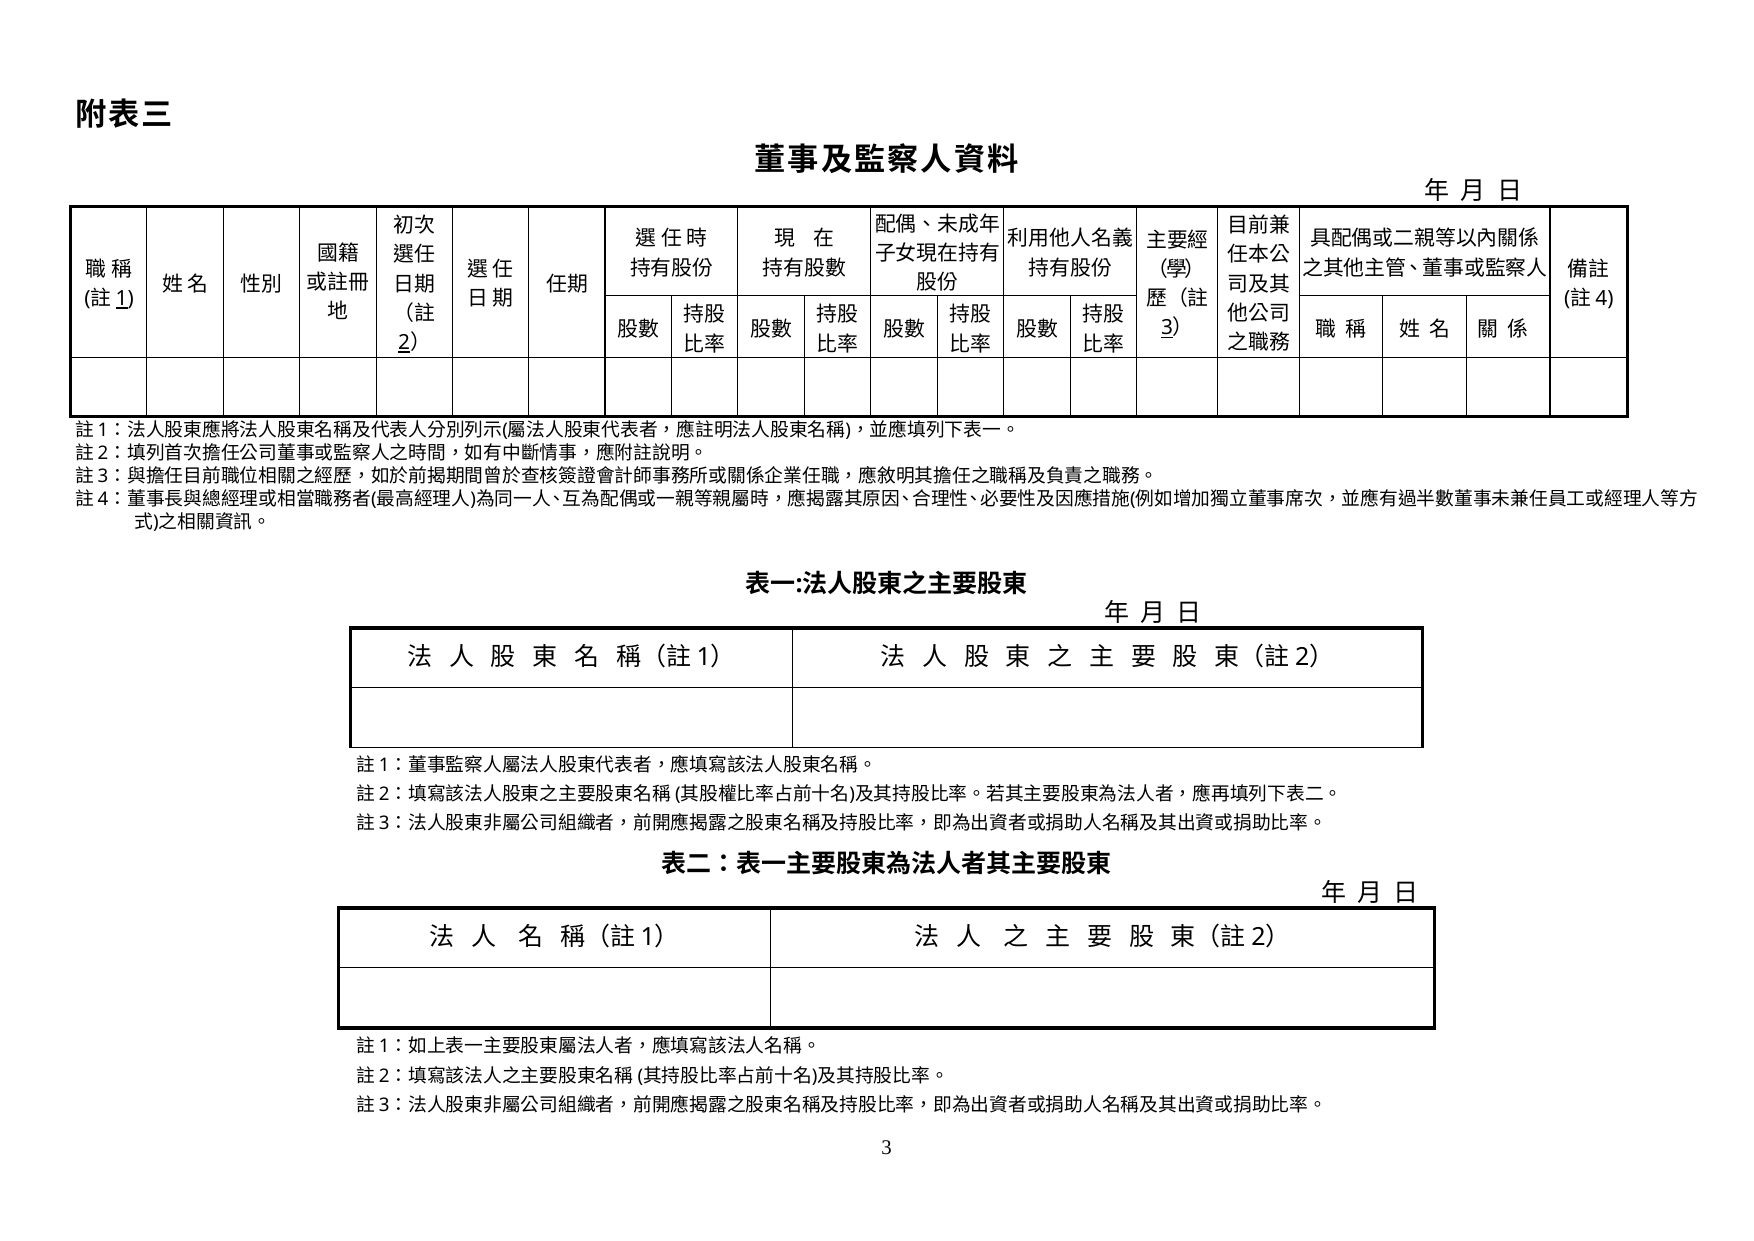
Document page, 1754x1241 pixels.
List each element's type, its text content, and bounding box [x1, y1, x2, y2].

table_header 法 人 之 主 要 股 東（註2） [771, 910, 1433, 966]
table_cell [1467, 358, 1549, 415]
text 董事及監察人資料 [75, 134, 1698, 180]
table_cell [377, 358, 452, 415]
table_cell 持股比率 [672, 296, 737, 357]
table_cell [805, 358, 870, 415]
table_header 配偶、未成年子女現在持有股份 [871, 208, 1003, 295]
table_header 姓 名 [147, 208, 223, 357]
table_header 法 人 股 東 名 稱（註1） [352, 630, 792, 686]
table_cell 姓 名 [1383, 296, 1466, 357]
table_header 職 稱 (註1) [72, 208, 146, 357]
table_cell 持股比率 [1071, 296, 1136, 357]
text 註3：法人股東非屬公司組織者，前開應揭露之股東名稱及持股比率，即為出資者或捐助人名稱及其出資或捐助比率。 [75, 806, 1698, 836]
table_cell [738, 358, 804, 415]
table_cell [1004, 358, 1070, 415]
table_cell 持股比率 [805, 296, 870, 357]
text 註1：法人股東應將法人股東名稱及代表人分別列示(屬法人股東代表者，應註明法人股東名稱)，並應填列下表一。 [75, 418, 1698, 441]
table_header 目前兼任本公司及其他公司之職務 [1218, 208, 1299, 357]
table_cell [606, 358, 671, 415]
table_header 初次 選任 日期 （註2） [377, 208, 452, 357]
table_cell [72, 358, 146, 415]
text 年 月 日 [75, 601, 1754, 626]
table_cell [871, 358, 937, 415]
table_header 主要經（學）歷（註3） [1137, 208, 1217, 357]
table_cell 股數 [606, 296, 671, 357]
table_header 性別 [224, 208, 299, 357]
text 註1：董事監察人屬法人股東代表者，應填寫該法人股東名稱。 [75, 748, 1698, 777]
table_cell [529, 358, 604, 415]
table_cell 股數 [1004, 296, 1070, 357]
table_cell 股數 [871, 296, 937, 357]
table_header 具配偶或二親等以內關係之其他主管、董事或監察人 [1300, 208, 1549, 295]
text 註2：填列首次擔任公司董事或監察人之時間，如有中斷情事，應附註說明。 [75, 441, 1698, 464]
text 年 月 日 [75, 881, 1418, 906]
table_cell [1383, 358, 1466, 415]
table_cell [224, 358, 299, 415]
text 註3：法人股東非屬公司組織者，前開應揭露之股東名稱及持股比率，即為出資者或捐助人名稱及其出資或捐助比率。 [75, 1088, 1698, 1117]
text 註1：如上表一主要股東屬法人者，應填寫該法人名稱。 [75, 1029, 1698, 1059]
text 註2：填寫該法人股東之主要股東名稱 (其股權比率占前十名)及其持股比率。若其主要股東為法人者，應再填列下表二。 [75, 777, 1698, 806]
table_cell [1218, 358, 1299, 415]
table_header 利用他人名義持有股份 [1004, 208, 1136, 295]
table_header 法 人 股 東 之 主 要 股 東（註2） [793, 630, 1421, 686]
table_cell [1300, 358, 1382, 415]
table_cell 關 係 [1467, 296, 1549, 357]
table_header 備註 (註4) [1551, 208, 1626, 357]
table_cell [300, 358, 376, 415]
table_cell 職 稱 [1300, 296, 1382, 357]
text 表一:法人股東之主要股東 [75, 556, 1698, 601]
table_cell [340, 968, 770, 1026]
text 註4：董事長與總經理或相當職務者(最高經理人)為同一人、互為配偶或一親等親屬時，應揭露其原因、合理性、必要性及因應措施(例如增加獨立董事席次，並應有過半數董事未兼任員工或經理人等方式)之相關資訊。 [75, 487, 1698, 533]
text 附表三 [75, 89, 1698, 134]
text 註3：與擔任目前職位相關之經歷，如於前揭期間曾於查核簽證會計師事務所或關係企業任職，應敘明其擔任之職稱及負責之職務。 [75, 464, 1698, 487]
table_cell [147, 358, 223, 415]
text 註2：填寫該法人之主要股東名稱 (其持股比率占前十名)及其持股比率。 [75, 1059, 1698, 1088]
table_cell 持股比率 [938, 296, 1003, 357]
table_header 現 在 持有股數 [738, 208, 870, 295]
table_cell [771, 968, 1433, 1026]
table_header 國籍 或註冊地 [300, 208, 376, 357]
table_cell [938, 358, 1003, 415]
table_cell [1071, 358, 1136, 415]
table_cell [453, 358, 528, 415]
text 表二：表一主要股東為法人者其主要股東 [75, 836, 1698, 881]
table_cell [672, 358, 737, 415]
text 年 月 日 [228, 180, 1754, 205]
table_cell [793, 688, 1421, 746]
table_cell [1137, 358, 1217, 415]
table_header 法 人 名 稱（註1） [340, 910, 770, 966]
table_header 選 任 時 持有股份 [606, 208, 737, 295]
table_header 任期 [529, 208, 604, 357]
table_cell [352, 688, 792, 746]
table_cell [1551, 358, 1626, 415]
table_cell 股數 [738, 296, 804, 357]
table_header 選 任 日 期 [453, 208, 528, 357]
